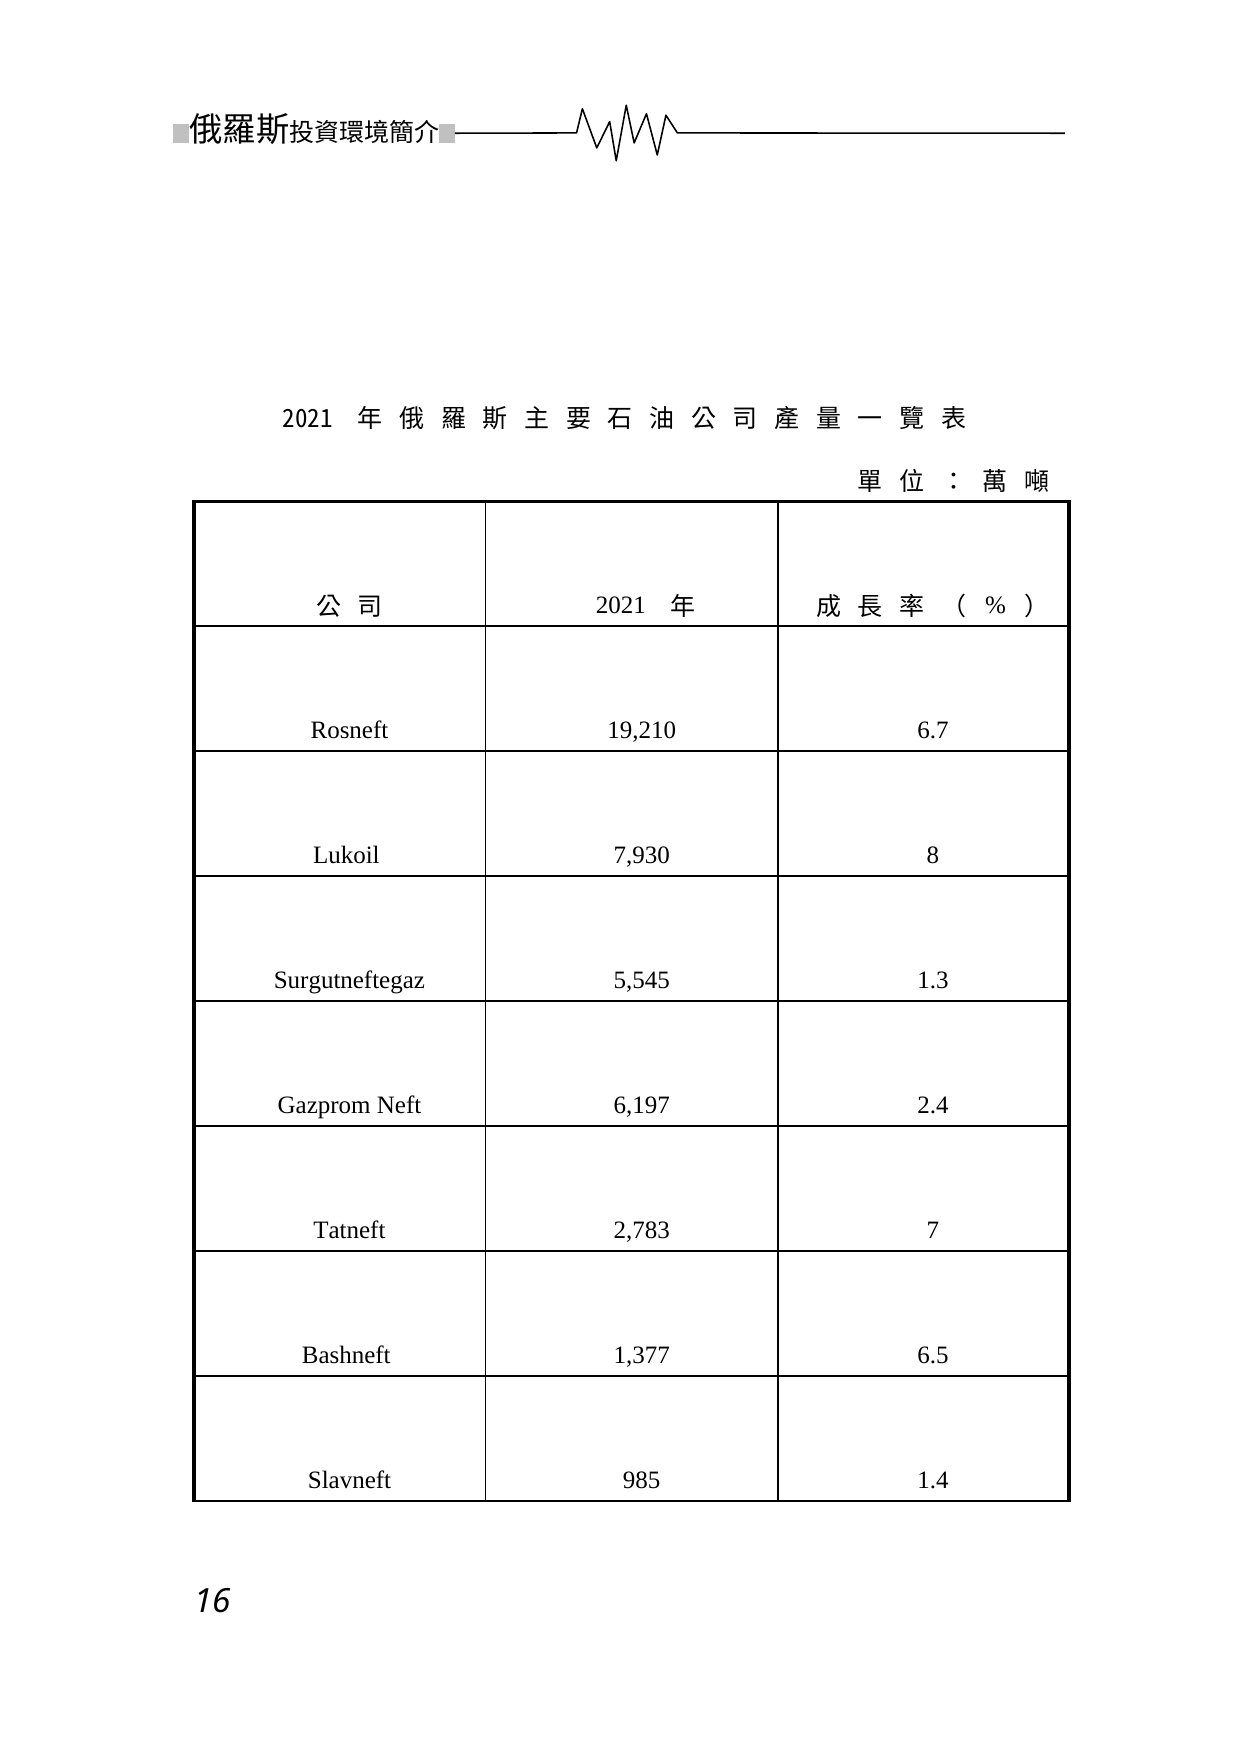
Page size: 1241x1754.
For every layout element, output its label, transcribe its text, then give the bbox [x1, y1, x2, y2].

table_cell Lukoil [196, 752, 485, 875]
table_cell Slavneft [196, 1377, 485, 1500]
table_cell 1.3 [779, 877, 1067, 1000]
text 單位：萬噸 [330, 438, 1058, 500]
table_cell 2,783 [486, 1127, 777, 1250]
table_cell 1.4 [779, 1377, 1067, 1500]
table_cell 19,210 [486, 627, 777, 750]
table_cell 6.5 [779, 1252, 1067, 1375]
table_cell Rosneft [196, 627, 485, 750]
table_cell Surgutneftegaz [196, 877, 485, 1000]
table_cell 6.7 [779, 627, 1067, 750]
table_header 2021年 [486, 503, 777, 625]
table_cell 2.4 [779, 1002, 1067, 1125]
table_cell 6,197 [486, 1002, 777, 1125]
table_cell Tatneft [196, 1127, 485, 1250]
table_cell 7,930 [486, 752, 777, 875]
table_cell 7 [779, 1127, 1067, 1250]
table_cell 5,545 [486, 877, 777, 1000]
table_header 公司 [196, 503, 485, 625]
table_cell Gazprom Neft [196, 1002, 485, 1125]
text 2021年俄羅斯主要石油公司產量一覽表 [183, 375, 1058, 438]
table_cell Bashneft [196, 1252, 485, 1375]
table_cell 985 [486, 1377, 777, 1500]
table_header 成長率（%） [779, 503, 1067, 625]
table_cell 8 [779, 752, 1067, 875]
table_cell 1,377 [486, 1252, 777, 1375]
